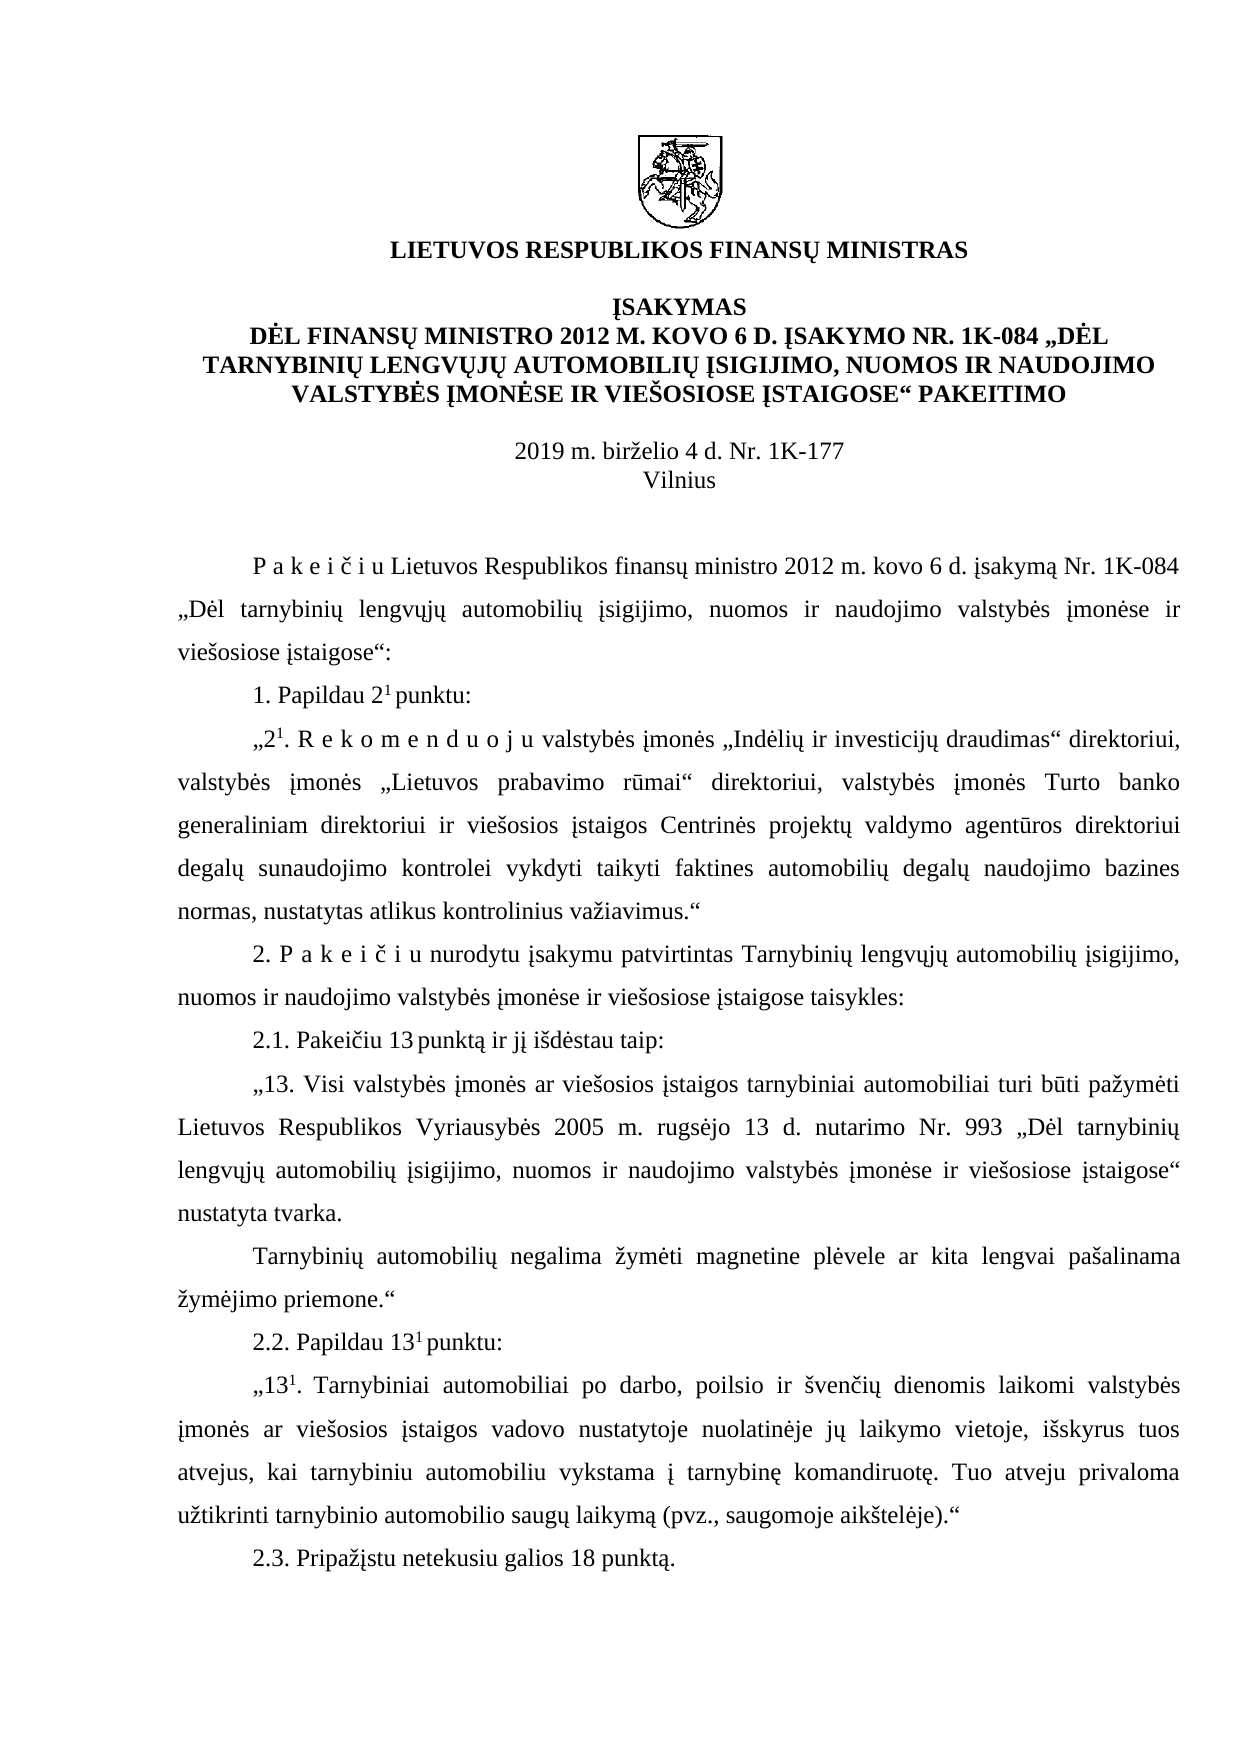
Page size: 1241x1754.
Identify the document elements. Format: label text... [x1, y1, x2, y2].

text ĮSAKYMAS [177, 292, 1181, 321]
text LIETUVOS RESPUBLIKOS FINANSŲ MINISTRAS [177, 235, 1181, 264]
text „21. R e k o m e n d u o j u valstybės įmonės „Indėlių ir investicijų draudimas“ direktoriui, valstybės įmonės „Lietuvos prabavimo rūmai“ direktoriui, valstybės įmonės Turto banko generaliniam direktoriui ir viešosios įstaigos Centrinės projektų valdymo agentūros direktoriui degalų sunaudojimo kontrolei vykdyti taikyti faktines automobilių degalų naudojimo bazines normas, nustatytas atlikus kontrolinius važiavimus.“ [177, 724, 1181, 925]
text DĖL FINANSŲ MINISTRO 2012 M. KOVO 6 D. ĮSAKYMO NR. 1K-084 „DĖL TARNYBINIŲ LENGVŲJŲ AUTOMOBILIŲ ĮSIGIJIMO, NUOMOS IR NAUDOJIMO VALSTYBĖS ĮMONĖSE IR VIEŠOSIOSE ĮSTAIGOSE“ PAKEITIMO [177, 321, 1181, 407]
text 2. P a k e i č i u nurodytu įsakymu patvirtintas Tarnybinių lengvųjų automobilių įsigijimo, nuomos ir naudojimo valstybės įmonėse ir viešosiose įstaigose taisykles: [177, 939, 1181, 1011]
text P a k e i č i u Lietuvos Respublikos finansų ministro 2012 m. kovo 6 d. įsakymą Nr. 1K-084 „Dėl tarnybinių lengvųjų automobilių įsigijimo, nuomos ir naudojimo valstybės įmonėse ir viešosiose įstaigose“: [177, 551, 1181, 666]
text „13. Visi valstybės įmonės ar viešosios įstaigos tarnybiniai automobiliai turi būti pažymėti Lietuvos Respublikos Vyriausybės 2005 m. rugsėjo 13 d. nutarimo Nr. 993 „Dėl tarnybinių lengvųjų automobilių įsigijimo, nuomos ir naudojimo valstybės įmonėse ir viešosiose įstaigose“ nustatyta tvarka. [177, 1069, 1181, 1227]
text „131. Tarnybiniai automobiliai po darbo, poilsio ir švenčių dienomis laikomi valstybės įmonės ar viešosios įstaigos vadovo nustatytoje nuolatinėje jų laikymo vietoje, išskyrus tuos atvejus, kai tarnybiniu automobiliu vykstama į tarnybinę komandiruotę. Tuo atveju privaloma užtikrinti tarnybinio automobilio saugų laikymą (pvz., saugomoje aikštelėje).“ [177, 1371, 1181, 1529]
text Vilnius [177, 465, 1181, 494]
text 2.2. Papildau 131 punktu: [177, 1327, 1181, 1356]
text 2.3. Pripažįstu netekusiu galios 18 punktą. [177, 1543, 1181, 1572]
text 2019 m. birželio 4 d. Nr. 1K-177 [177, 436, 1181, 465]
text 1. Papildau 21 punktu: [177, 681, 1181, 709]
text Tarnybinių automobilių negalima žymėti magnetine plėvele ar kita lengvai pašalinama žymėjimo priemone.“ [177, 1241, 1181, 1313]
text 2.1. Pakeičiu 13 punktą ir jį išdėstau taip: [177, 1026, 1181, 1054]
